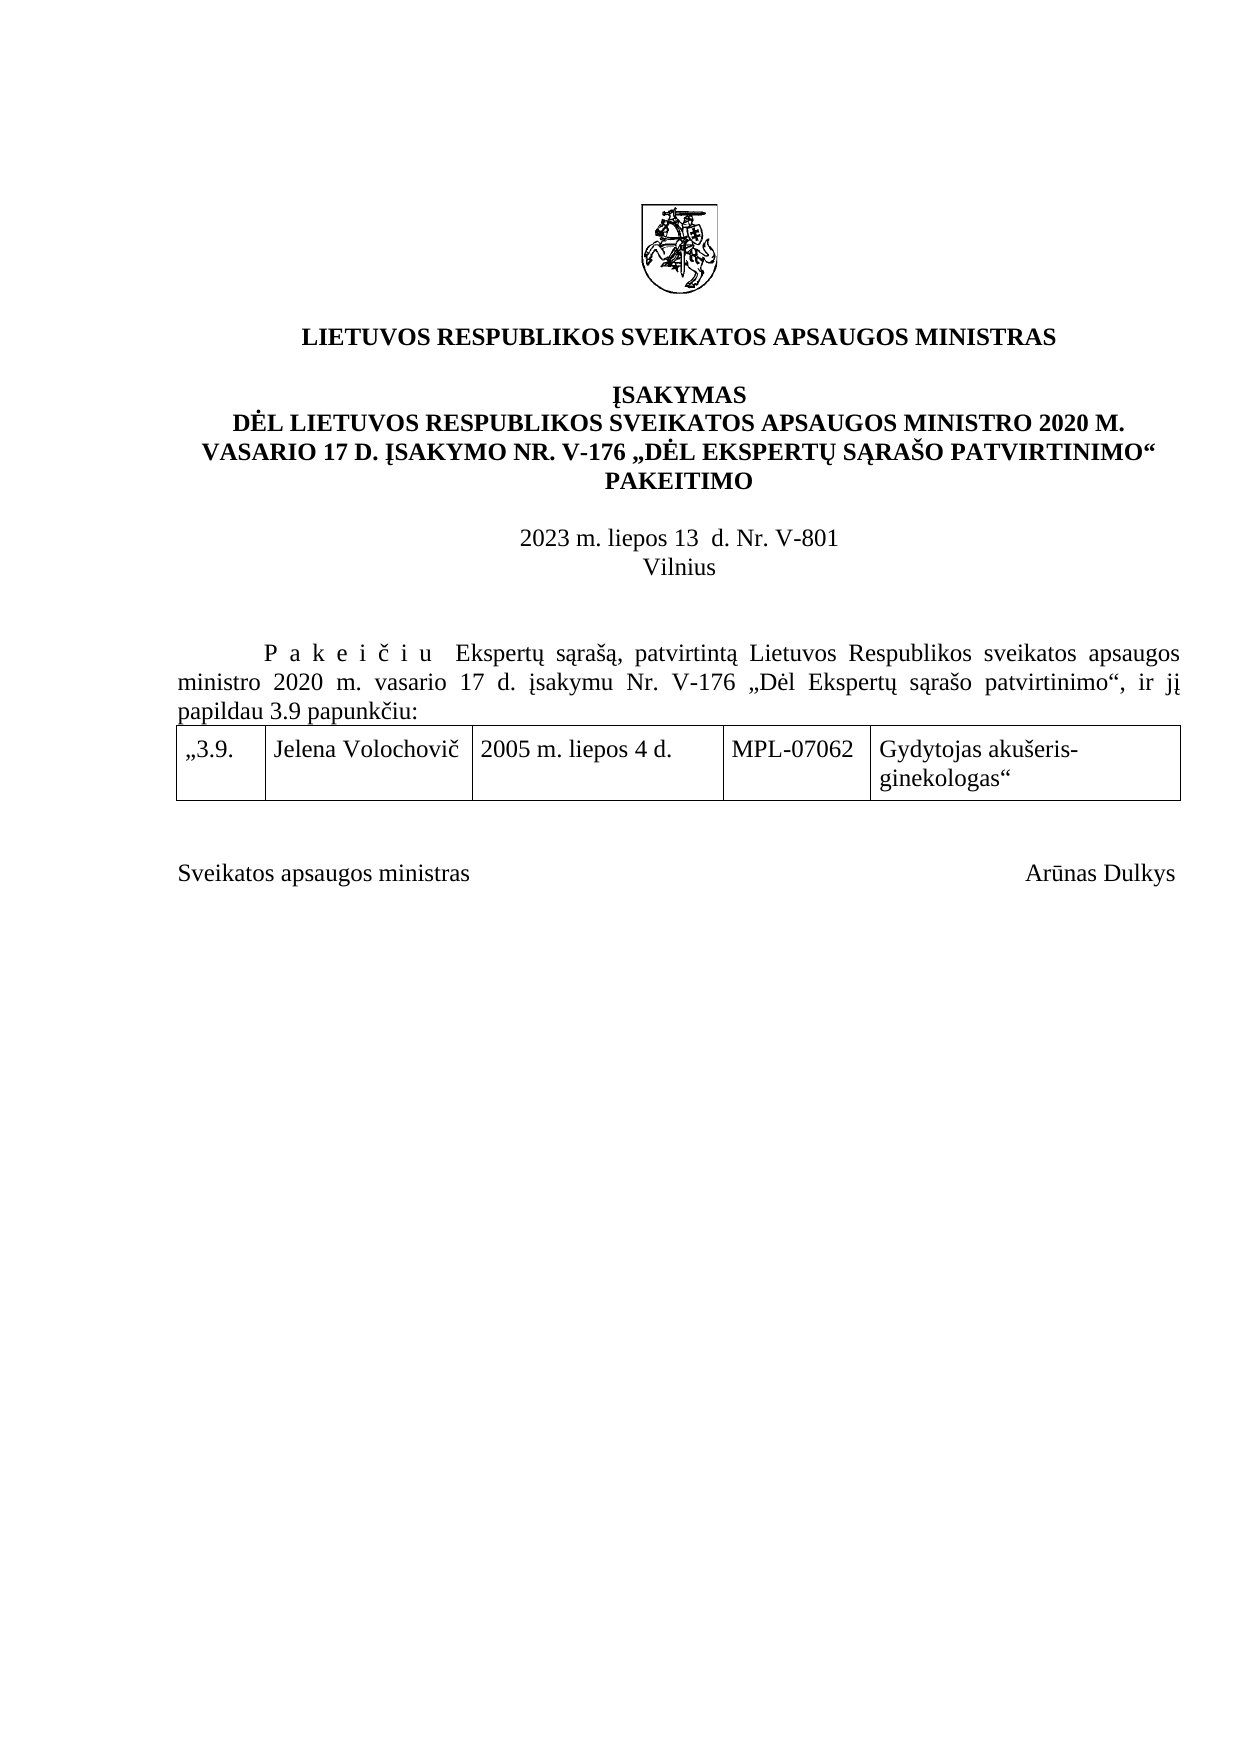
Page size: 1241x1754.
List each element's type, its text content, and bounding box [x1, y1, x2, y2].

table_header „3.9. [177, 726, 265, 800]
text Vilnius [177, 552, 1181, 581]
table_header Jelena Volochovič [266, 726, 472, 800]
text ĮSAKYMAS [177, 380, 1181, 408]
table_header 2005 m. liepos 4 d. [473, 726, 723, 800]
text P a k e i č i u Ekspertų sąrašą, patvirtintą Lietuvos Respublikos sveikatos apsaugos ministro 2020 m. vasario 17 d. įsakymu Nr. V-176 „Dėl Ekspertų sąrašo patvirtinimo“, ir jį papildau 3.9 papunkčiu: [177, 638, 1181, 725]
table_header Gydytojas akušeris-ginekologas“ [871, 726, 1180, 800]
table_header MPL-07062 [724, 726, 870, 800]
text 2023 m. liepos 13 d. Nr. V-801 [177, 523, 1181, 552]
text LIETUVOS RESPUBLIKOS SVEIKATOS APSAUGOS MINISTRAS [177, 322, 1181, 351]
text DĖL LIETUVOS RESPUBLIKOS SVEIKATOS APSAUGOS MINISTRO 2020 M. VASARIO 17 D. ĮSAKYMO NR. V-176 „DĖL EKSPERTŲ SĄRAŠO PATVIRTINIMO“ PAKEITIMO [177, 408, 1180, 495]
text Sveikatos apsaugos ministras Arūnas Dulkys [177, 858, 1181, 887]
